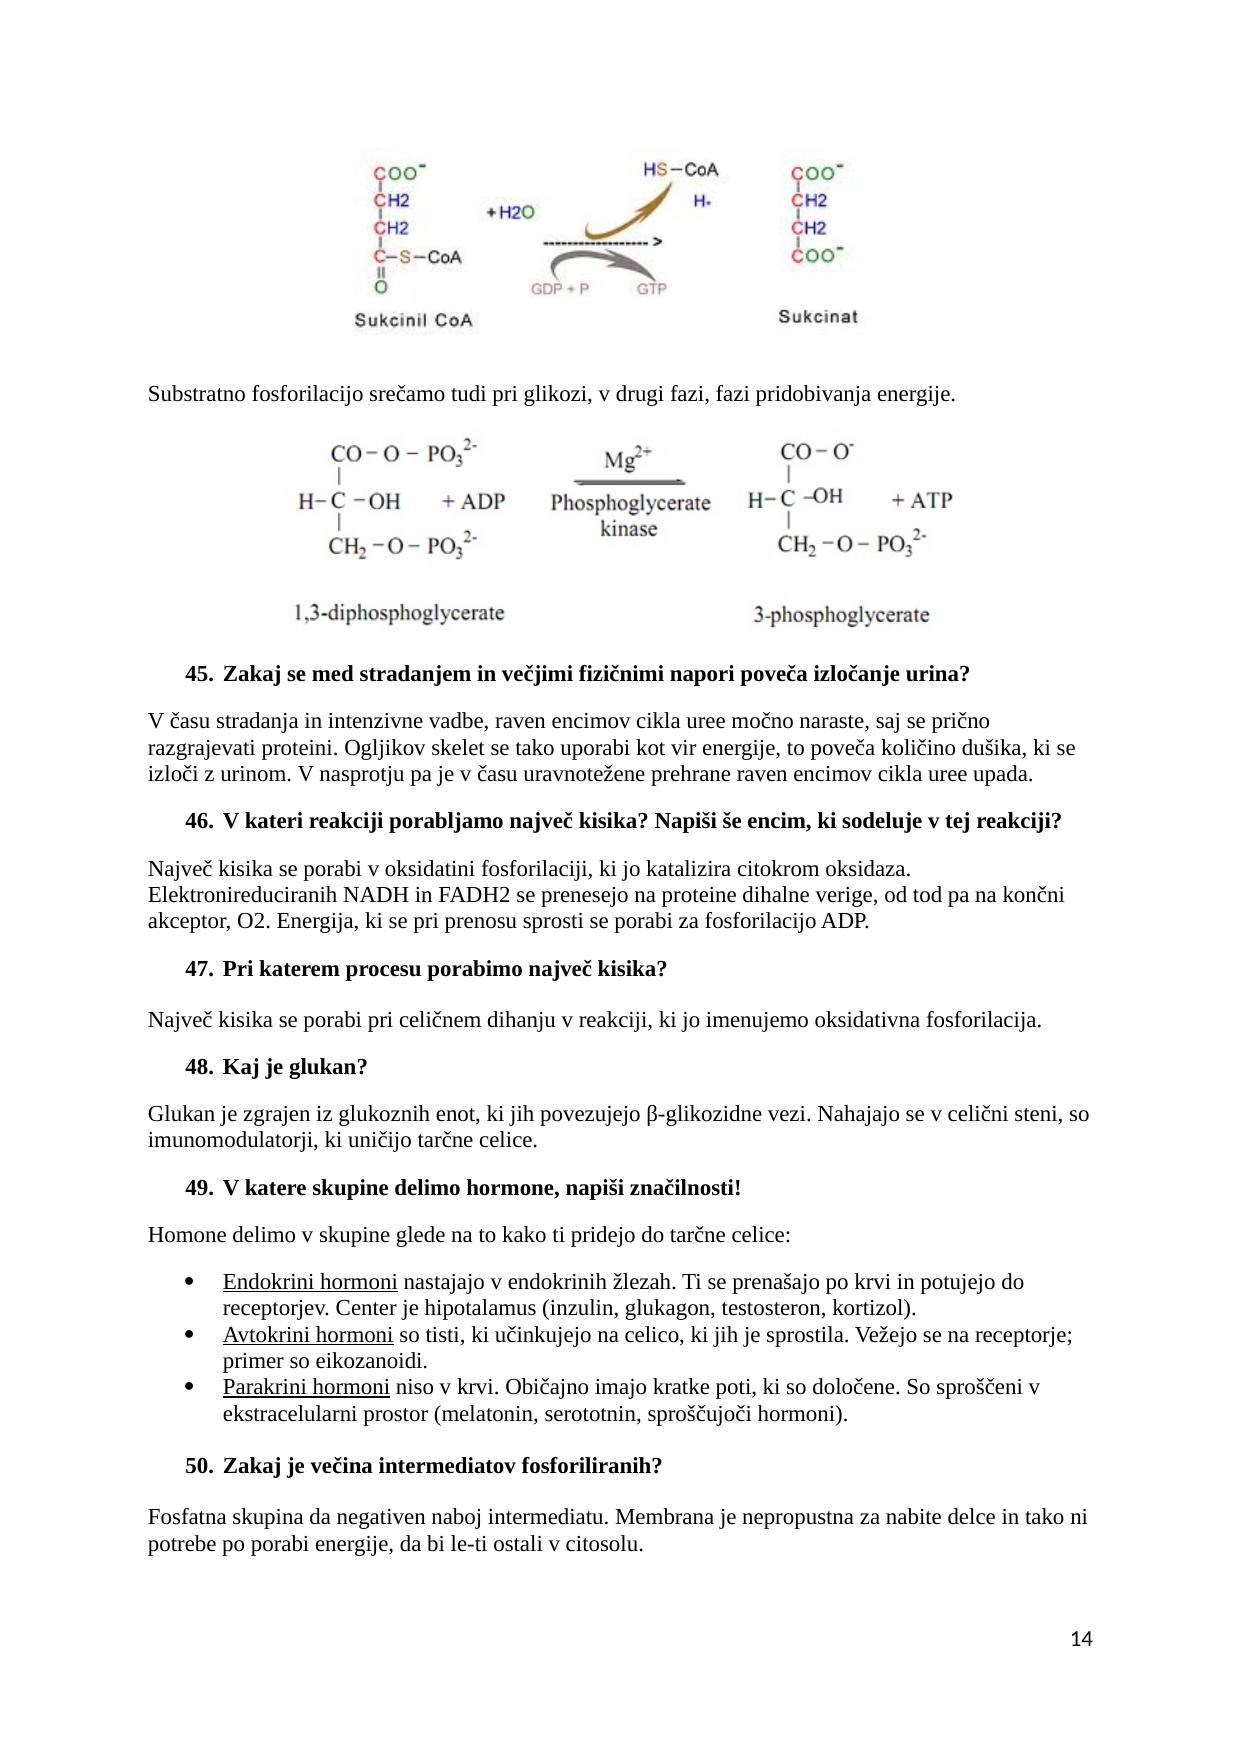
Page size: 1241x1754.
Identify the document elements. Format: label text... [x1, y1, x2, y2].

list Zakaj se med stradanjem in večjimi fizičnimi napori poveča izločanje urina? [185, 660, 1093, 687]
text Homone delimo v skupine glede na to kako ti pridejo do tarčne celice: [148, 1221, 1093, 1247]
list Parakrini hormoni niso v krvi. Običajno imajo kratke poti, ki so določene. So sproščeni v ekstracelularni prostor (melatonin, serototnin, sproščujoči hormoni). [185, 1373, 1093, 1426]
text Največ kisika se porabi pri celičnem dihanju v reakciji, ki jo imenujemo oksidativna fosforilacija. [148, 1006, 1093, 1032]
list V kateri reakciji porabljamo največ kisika? Napiši še encim, ki sodeluje v tej reakciji? [185, 807, 1093, 834]
list Avtokrini hormoni so tisti, ki učinkujejo na celico, ki jih je sprostila. Vežejo se na receptorje; primer so eikozanoidi. [185, 1321, 1093, 1373]
picture [281, 427, 960, 640]
list V katere skupine delimo hormone, napiši značilnosti! [185, 1173, 1093, 1200]
list Kaj je glukan? [185, 1053, 1093, 1079]
text Fosfatna skupina da negativen naboj intermediatu. Membrana je nepropustna za nabite delce in tako ni potrebe po porabi energije, da bi le-ti ostali v citosolu. [148, 1503, 1093, 1556]
text Glukan je zgrajen iz glukoznih enot, ki jih povezujejo β-glikozidne vezi. Nahajajo se v celični steni, so imunomodulatorji, ki uničijo tarčne celice. [148, 1100, 1093, 1153]
text V času stradanja in intenzivne vadbe, raven encimov cikla uree močno naraste, saj se prično razgrajevati proteini. Ogljikov skelet se tako uporabi kot vir energije, to poveča količino dušika, ki se izloči z urinom. V nasprotju pa je v času uravnotežene prehrane raven encimov cikla uree upada. [148, 708, 1093, 787]
text Substratno fosforilacijo srečamo tudi pri glikozi, v drugi fazi, fazi pridobivanja energije. [148, 380, 1093, 406]
list Pri katerem procesu porabimo največ kisika? [185, 954, 1093, 981]
list Endokrini hormoni nastajajo v endokrinih žlezah. Ti se prenašajo po krvi in potujejo do receptorjev. Center je hipotalamus (inzulin, glukagon, testosteron, kortizol). [185, 1268, 1093, 1321]
text Največ kisika se porabi v oksidatini fosforilaciji, ki jo katalizira citokrom oksidaza. Elektronireduciranih NADH in FADH2 se prenesejo na proteine dihalne verige, od tod pa na končni akceptor, O2. Energija, ki se pri prenosu sprosti se porabi za fosforilacijo ADP. [148, 855, 1093, 934]
list Zakaj je večina intermediatov fosforiliranih? [185, 1452, 1093, 1479]
picture [329, 147, 911, 359]
